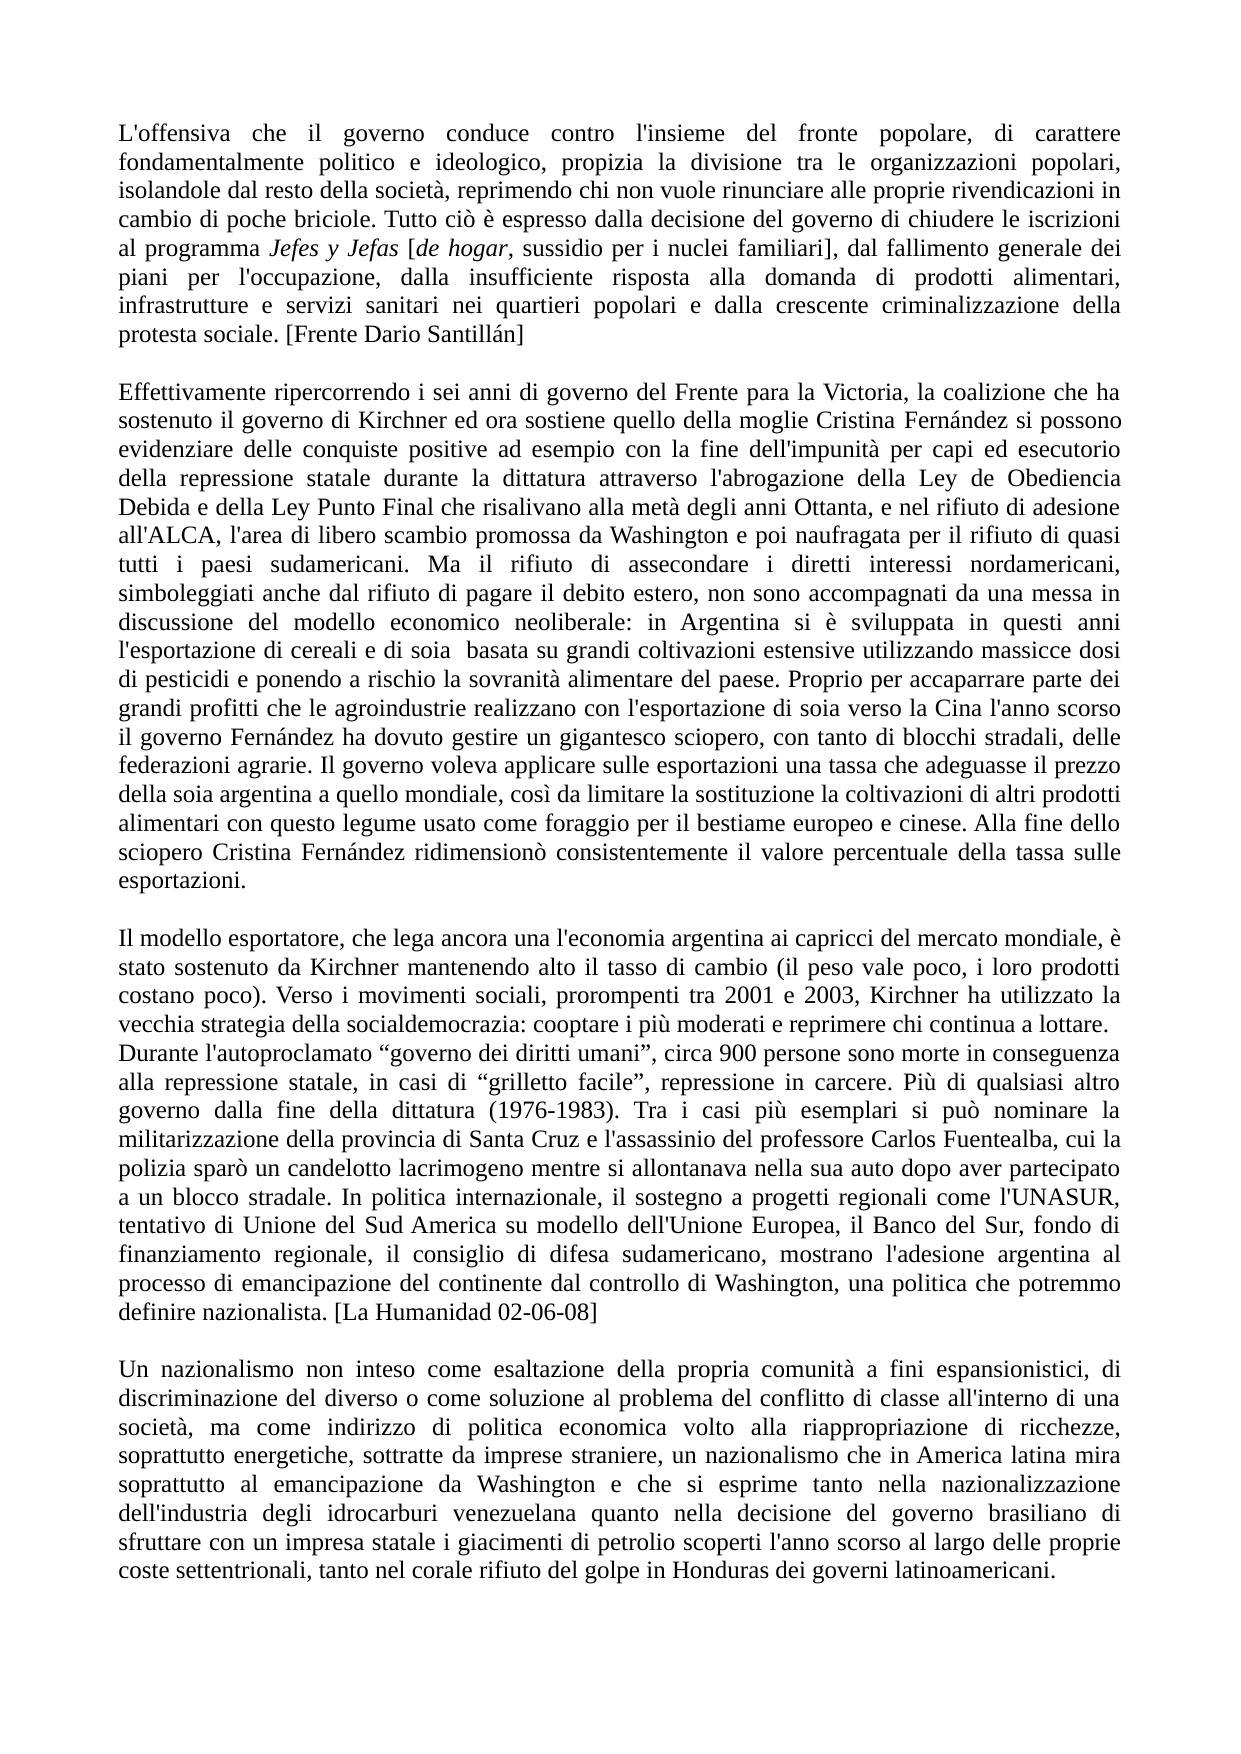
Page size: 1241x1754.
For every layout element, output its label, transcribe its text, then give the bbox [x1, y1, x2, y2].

text Durante l'autoproclamato “governo dei diritti umani”, circa 900 persone sono morte in conseguenza alla repressione statale, in casi di “grilletto facile”, repressione in carcere. Più di qualsiasi altro governo dalla fine della dittatura (1976-1983). Tra i casi più esemplari si può nominare la militarizzazione della provincia di Santa Cruz e l'assassinio del professore Carlos Fuentealba, cui la polizia sparò un candelotto lacrimogeno mentre si allontanava nella sua auto dopo aver partecipato a un blocco stradale. In politica internazionale, il sostegno a progetti regionali come l'UNASUR, tentativo di Unione del Sud America su modello dell'Unione Europea, il Banco del Sur, fondo di finanziamento regionale, il consiglio di difesa sudamericano, mostrano l'adesione argentina al processo di emancipazione del continente dal controllo di Washington, una politica che potremmo definire nazionalista. [La Humanidad 02-06-08] [118, 1038, 1122, 1326]
text L'offensiva che il governo conduce contro l'insieme del fronte popolare, di carattere fondamentalmente politico e ideologico, propizia la divisione tra le organizzazioni popolari, isolandole dal resto della società, reprimendo chi non vuole rinunciare alle proprie rivendicazioni in cambio di poche briciole. Tutto ciò è espresso dalla decisione del governo di chiudere le iscrizioni al programma Jefes y Jefas [de hogar, sussidio per i nuclei familiari], dal fallimento generale dei piani per l'occupazione, dalla insufficiente risposta alla domanda di prodotti alimentari, infrastrutture e servizi sanitari nei quartieri popolari e dalla crescente criminalizzazione della protesta sociale. [Frente Dario Santillán] [118, 118, 1122, 348]
text Effettivamente ripercorrendo i sei anni di governo del Frente para la Victoria, la coalizione che ha sostenuto il governo di Kirchner ed ora sostiene quello della moglie Cristina Fernández si possono evidenziare delle conquiste positive ad esempio con la fine dell'impunità per capi ed esecutorio della repressione statale durante la dittatura attraverso l'abrogazione della Ley de Obediencia Debida e della Ley Punto Final che risalivano alla metà degli anni Ottanta, e nel rifiuto di adesione all'ALCA, l'area di libero scambio promossa da Washington e poi naufragata per il rifiuto di quasi tutti i paesi sudamericani. Ma il rifiuto di assecondare i diretti interessi nordamericani, simboleggiati anche dal rifiuto di pagare il debito estero, non sono accompagnati da una messa in discussione del modello economico neoliberale: in Argentina si è sviluppata in questi anni l'esportazione di cereali e di soia basata su grandi coltivazioni estensive utilizzando massicce dosi di pesticidi e ponendo a rischio la sovranità alimentare del paese. Proprio per accaparrare parte dei grandi profitti che le agroindustrie realizzano con l'esportazione di soia verso la Cina l'anno scorso il governo Fernández ha dovuto gestire un gigantesco sciopero, con tanto di blocchi stradali, delle federazioni agrarie. Il governo voleva applicare sulle esportazioni una tassa che adeguasse il prezzo della soia argentina a quello mondiale, così da limitare la sostituzione la coltivazioni di altri prodotti alimentari con questo legume usato come foraggio per il bestiame europeo e cinese. Alla fine dello sciopero Cristina Fernández ridimensionò consistentemente il valore percentuale della tassa sulle esportazioni. [118, 377, 1122, 894]
text Un nazionalismo non inteso come esaltazione della propria comunità a fini espansionistici, di discriminazione del diverso o come soluzione al problema del conflitto di classe all'interno di una società, ma come indirizzo di politica economica volto alla riappropriazione di ricchezze, soprattutto energetiche, sottratte da imprese straniere, un nazionalismo che in America latina mira soprattutto al emancipazione da Washington e che si esprime tanto nella nazionalizzazione dell'industria degli idrocarburi venezuelana quanto nella decisione del governo brasiliano di sfruttare con un impresa statale i giacimenti di petrolio scoperti l'anno scorso al largo delle proprie coste settentrionali, tanto nel corale rifiuto del golpe in Honduras dei governi latinoamericani. [118, 1354, 1122, 1584]
text Il modello esportatore, che lega ancora una l'economia argentina ai capricci del mercato mondiale, è stato sostenuto da Kirchner mantenendo alto il tasso di cambio (il peso vale poco, i loro prodotti costano poco). Verso i movimenti sociali, prorompenti tra 2001 e 2003, Kirchner ha utilizzato la vecchia strategia della socialdemocrazia: cooptare i più moderati e reprimere chi continua a lottare. [118, 923, 1122, 1038]
